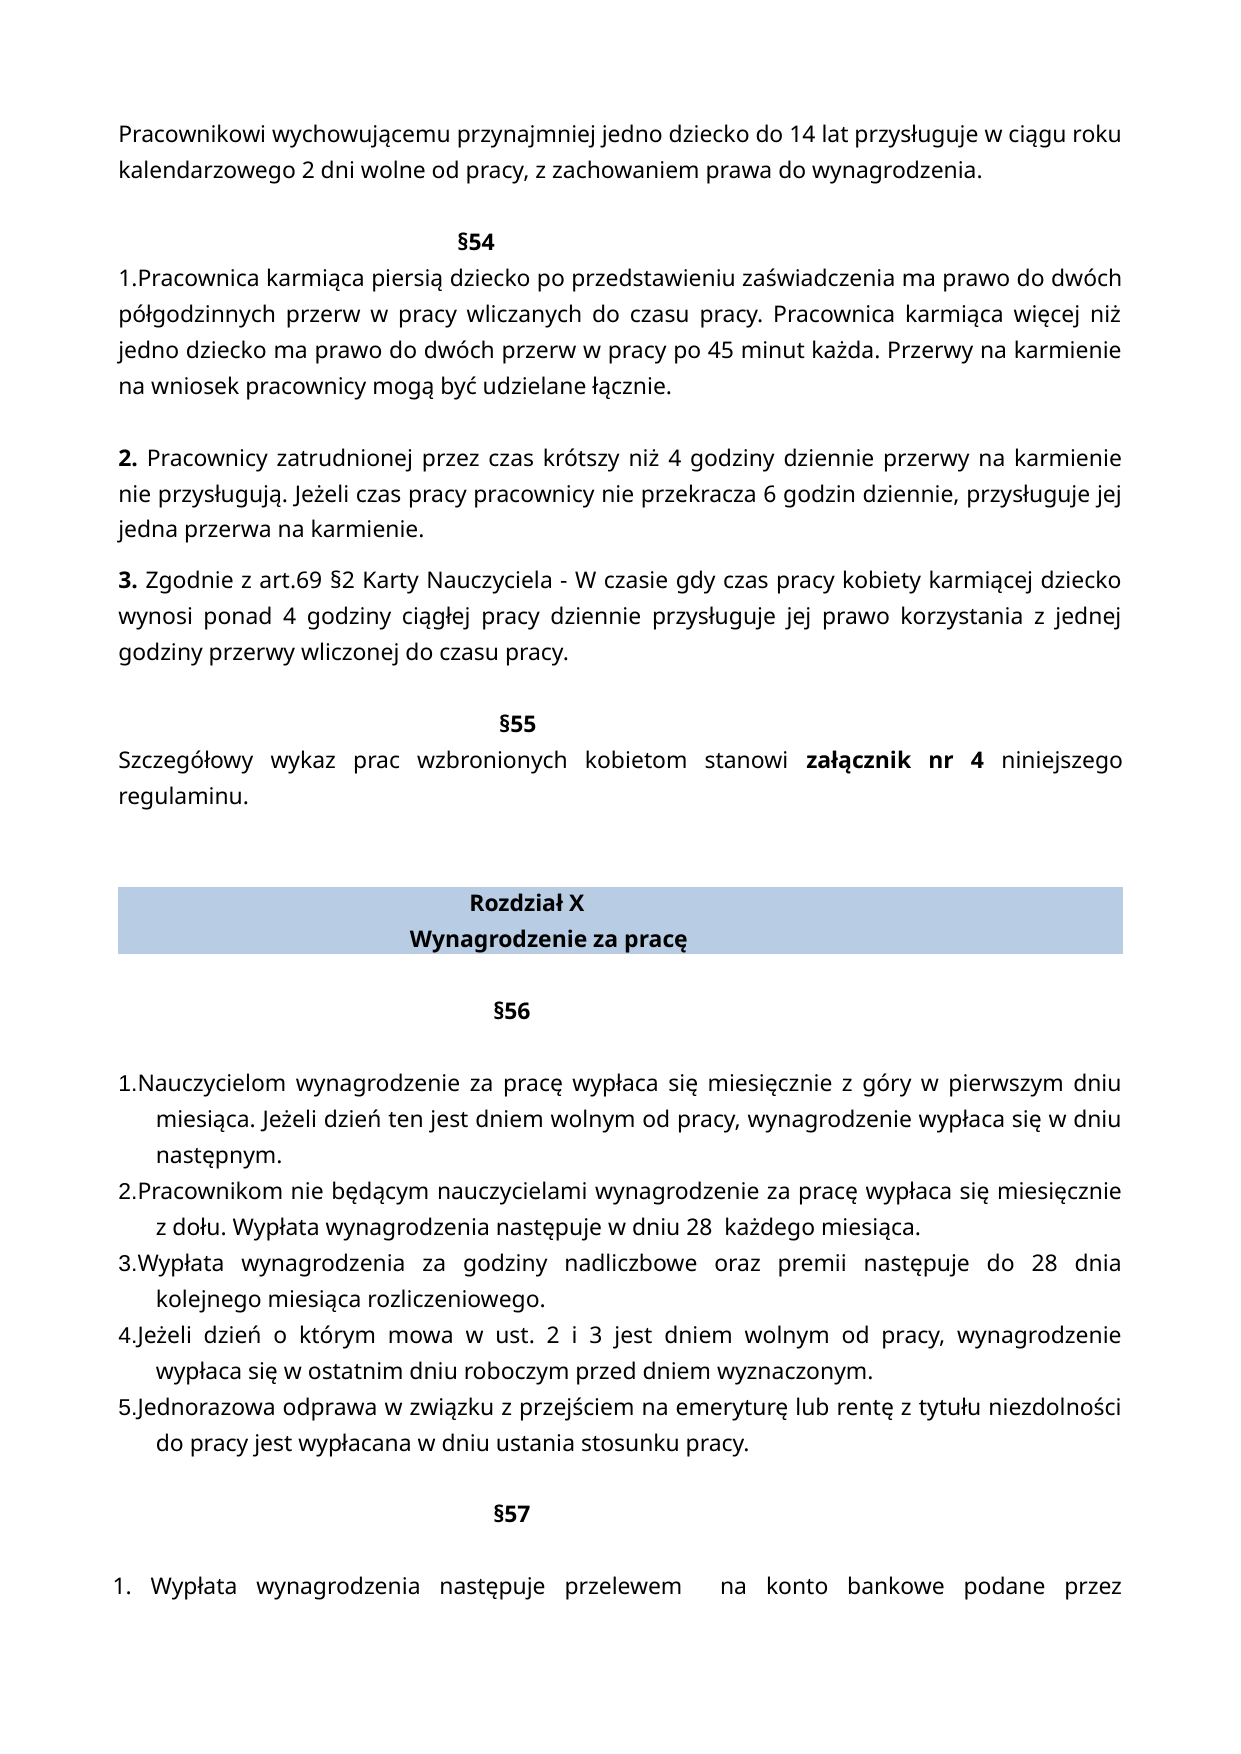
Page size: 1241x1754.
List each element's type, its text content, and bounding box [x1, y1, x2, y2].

text 2. Pracownicy zatrudnionej przez czas krótszy niż 4 godziny dziennie przerwy na karmienie nie przysługują. Jeżeli czas pracy pracownicy nie przekracza 6 godzin dziennie, przysługuje jej jedna przerwa na karmienie. [118, 442, 1123, 545]
list Wypłata wynagrodzenia za godziny nadliczbowe oraz premii następuje do 28 dnia kolejnego miesiąca rozliczeniowego. [118, 1247, 1123, 1314]
list Pracownikom nie będącym nauczycielami wynagrodzenie za pracę wypłaca się miesięcznie z dołu. Wypłata wynagrodzenia następuje w dniu 28 każdego miesiąca. [118, 1175, 1123, 1242]
text §54 [118, 226, 1123, 257]
list Jednorazowa odprawa w związku z przejściem na emeryturę lub rentę z tytułu niezdolności do pracy jest wypłacana w dniu ustania stosunku pracy. [118, 1391, 1123, 1458]
text 1. Wypłata wynagrodzenia następuje przelewem na konto bankowe podane przez [112, 1570, 1123, 1601]
text Rozdział X [118, 887, 1123, 919]
text §57 [118, 1498, 1123, 1529]
list Jeżeli dzień o którym mowa w ust. 2 i 3 jest dniem wolnym od pracy, wynagrodzenie wypłaca się w ostatnim dniu roboczym przed dniem wyznaczonym. [118, 1319, 1123, 1386]
text Szczegółowy wykaz prac wzbronionych kobietom stanowi załącznik nr 4 niniejszego regulaminu. [118, 744, 1123, 811]
list Pracownica karmiąca piersią dziecko po przedstawieniu zaświadczenia ma prawo do dwóch półgodzinnych przerw w pracy wliczanych do czasu pracy. Pracownica karmiąca więcej niż jedno dziecko ma prawo do dwóch przerw w pracy po 45 minut każda. Przerwy na karmienie na wniosek pracownicy mogą być udzielane łącznie. [118, 262, 1123, 401]
list Nauczycielom wynagrodzenie za pracę wypłaca się miesięcznie z góry w pierwszym dniu miesiąca. Jeżeli dzień ten jest dniem wolnym od pracy, wynagrodzenie wypłaca się w dniu następnym. [118, 1067, 1123, 1170]
text 3. Zgodnie z art.69 §2 Karty Nauczyciela - W czasie gdy czas pracy kobiety karmiącej dziecko wynosi ponad 4 godziny ciągłej pracy dziennie przysługuje jej prawo korzystania z jednej godziny przerwy wliczonej do czasu pracy. [118, 564, 1123, 667]
text Pracownikowi wychowującemu przynajmniej jedno dziecko do 14 lat przysługuje w ciągu roku kalendarzowego 2 dni wolne od pracy, z zachowaniem prawa do wynagrodzenia. [118, 118, 1123, 185]
text Wynagrodzenie za pracę [118, 923, 1123, 954]
text §56 [118, 995, 1123, 1026]
text §55 [118, 708, 1123, 739]
